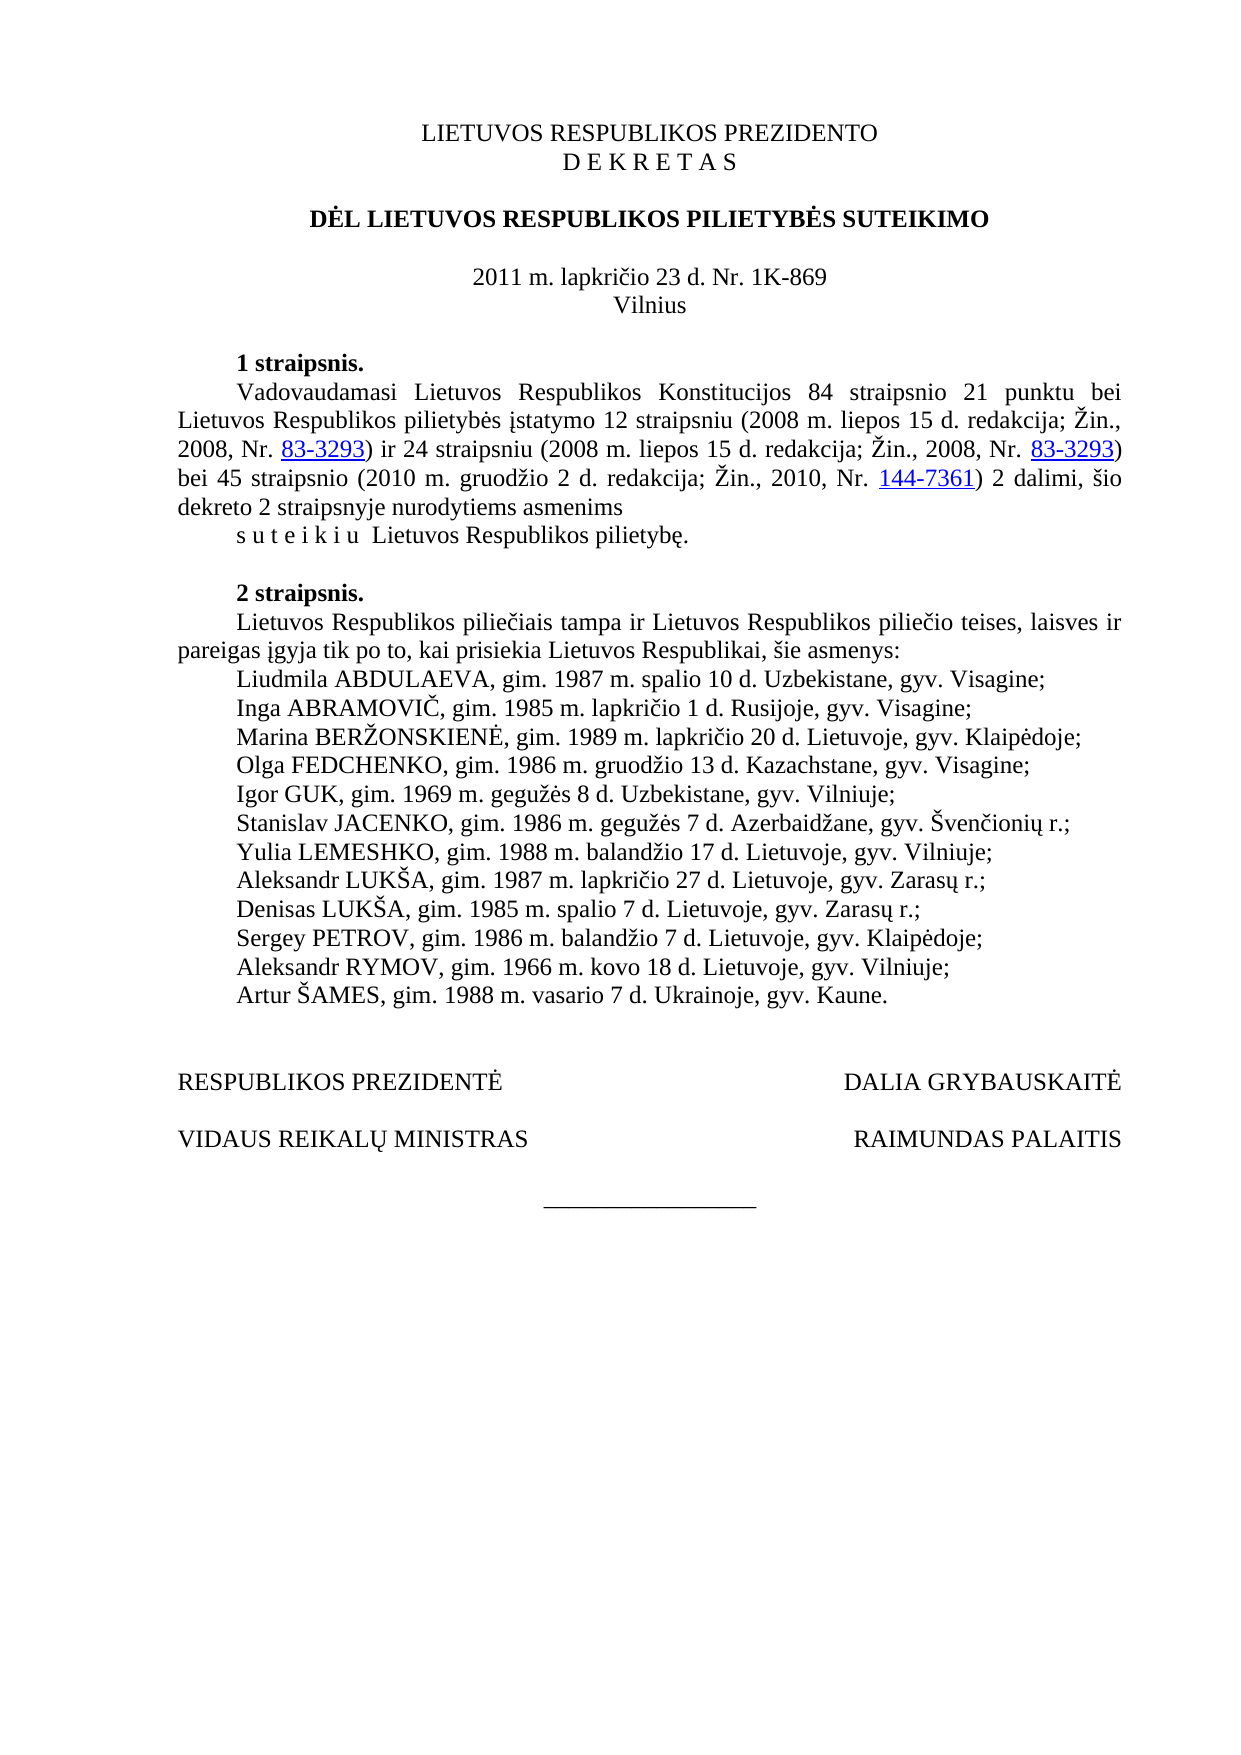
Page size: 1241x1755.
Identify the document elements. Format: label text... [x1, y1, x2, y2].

text VIDAUS REIKALŲ MINISTRAS RAIMUNDAS PALAITIS [177, 1124, 1122, 1153]
text Inga ABRAMOVIČ, gim. 1985 m. lapkričio 1 d. Rusijoje, gyv. Visagine; [177, 693, 1122, 722]
text LIETUVOS RESPUBLIKOS PREZIDENTO [177, 118, 1122, 147]
text _________________ [177, 1182, 1122, 1211]
text Vilnius [177, 291, 1122, 319]
text Igor GUK, gim. 1969 m. gegužės 8 d. Uzbekistane, gyv. Vilniuje; [177, 779, 1122, 808]
text Artur ŠAMES, gim. 1988 m. vasario 7 d. Ukrainoje, gyv. Kaune. [177, 981, 1122, 1009]
text Stanislav JACENKO, gim. 1986 m. gegužės 7 d. Azerbaidžane, gyv. Švenčionių r.; [177, 808, 1122, 837]
text 2 straipsnis. [177, 578, 1122, 607]
text Denisas LUKŠA, gim. 1985 m. spalio 7 d. Lietuvoje, gyv. Zarasų r.; [177, 894, 1122, 923]
text Aleksandr RYMOV, gim. 1966 m. kovo 18 d. Lietuvoje, gyv. Vilniuje; [177, 952, 1122, 981]
text Yulia LEMESHKO, gim. 1988 m. balandžio 17 d. Lietuvoje, gyv. Vilniuje; [177, 837, 1122, 866]
text 2011 m. lapkričio 23 d. Nr. 1K-869 [177, 262, 1122, 291]
text Aleksandr LUKŠA, gim. 1987 m. lapkričio 27 d. Lietuvoje, gyv. Zarasų r.; [177, 866, 1122, 894]
text suteikiu Lietuvos Respublikos pilietybę. [177, 521, 1122, 549]
text Vadovaudamasi Lietuvos Respublikos Konstitucijos 84 straipsnio 21 punktu bei Lietuvos Respublikos pilietybės įstatymo 12 straipsniu (2008 m. liepos 15 d. redakcija; Žin., 2008, Nr. 83-3293) ir 24 straipsniu (2008 m. liepos 15 d. redakcija; Žin., 2008, Nr. 83-3293) bei 45 straipsnio (2010 m. gruodžio 2 d. redakcija; Žin., 2010, Nr. 144-7361) 2 dalimi, šio dekreto 2 straipsnyje nurodytiems asmenims [177, 377, 1122, 521]
text DĖL LIETUVOS RESPUBLIKOS PILIETYBĖS SUTEIKIMO [177, 204, 1122, 233]
text 1 straipsnis. [177, 348, 1122, 377]
text Liudmila ABDULAEVA, gim. 1987 m. spalio 10 d. Uzbekistane, gyv. Visagine; [177, 664, 1122, 693]
text Marina BERŽONSKIENĖ, gim. 1989 m. lapkričio 20 d. Lietuvoje, gyv. Klaipėdoje; [177, 722, 1122, 751]
text Olga FEDCHENKO, gim. 1986 m. gruodžio 13 d. Kazachstane, gyv. Visagine; [177, 751, 1122, 779]
text DEKRETAS [177, 147, 1122, 176]
text Lietuvos Respublikos piliečiais tampa ir Lietuvos Respublikos piliečio teises, laisves ir pareigas įgyja tik po to, kai prisiekia Lietuvos Respublikai, šie asmenys: [177, 607, 1122, 664]
text Sergey PETROV, gim. 1986 m. balandžio 7 d. Lietuvoje, gyv. Klaipėdoje; [177, 923, 1122, 952]
text RESPUBLIKOS PREZIDENTĖ DALIA GRYBAUSKAITĖ [177, 1067, 1122, 1096]
